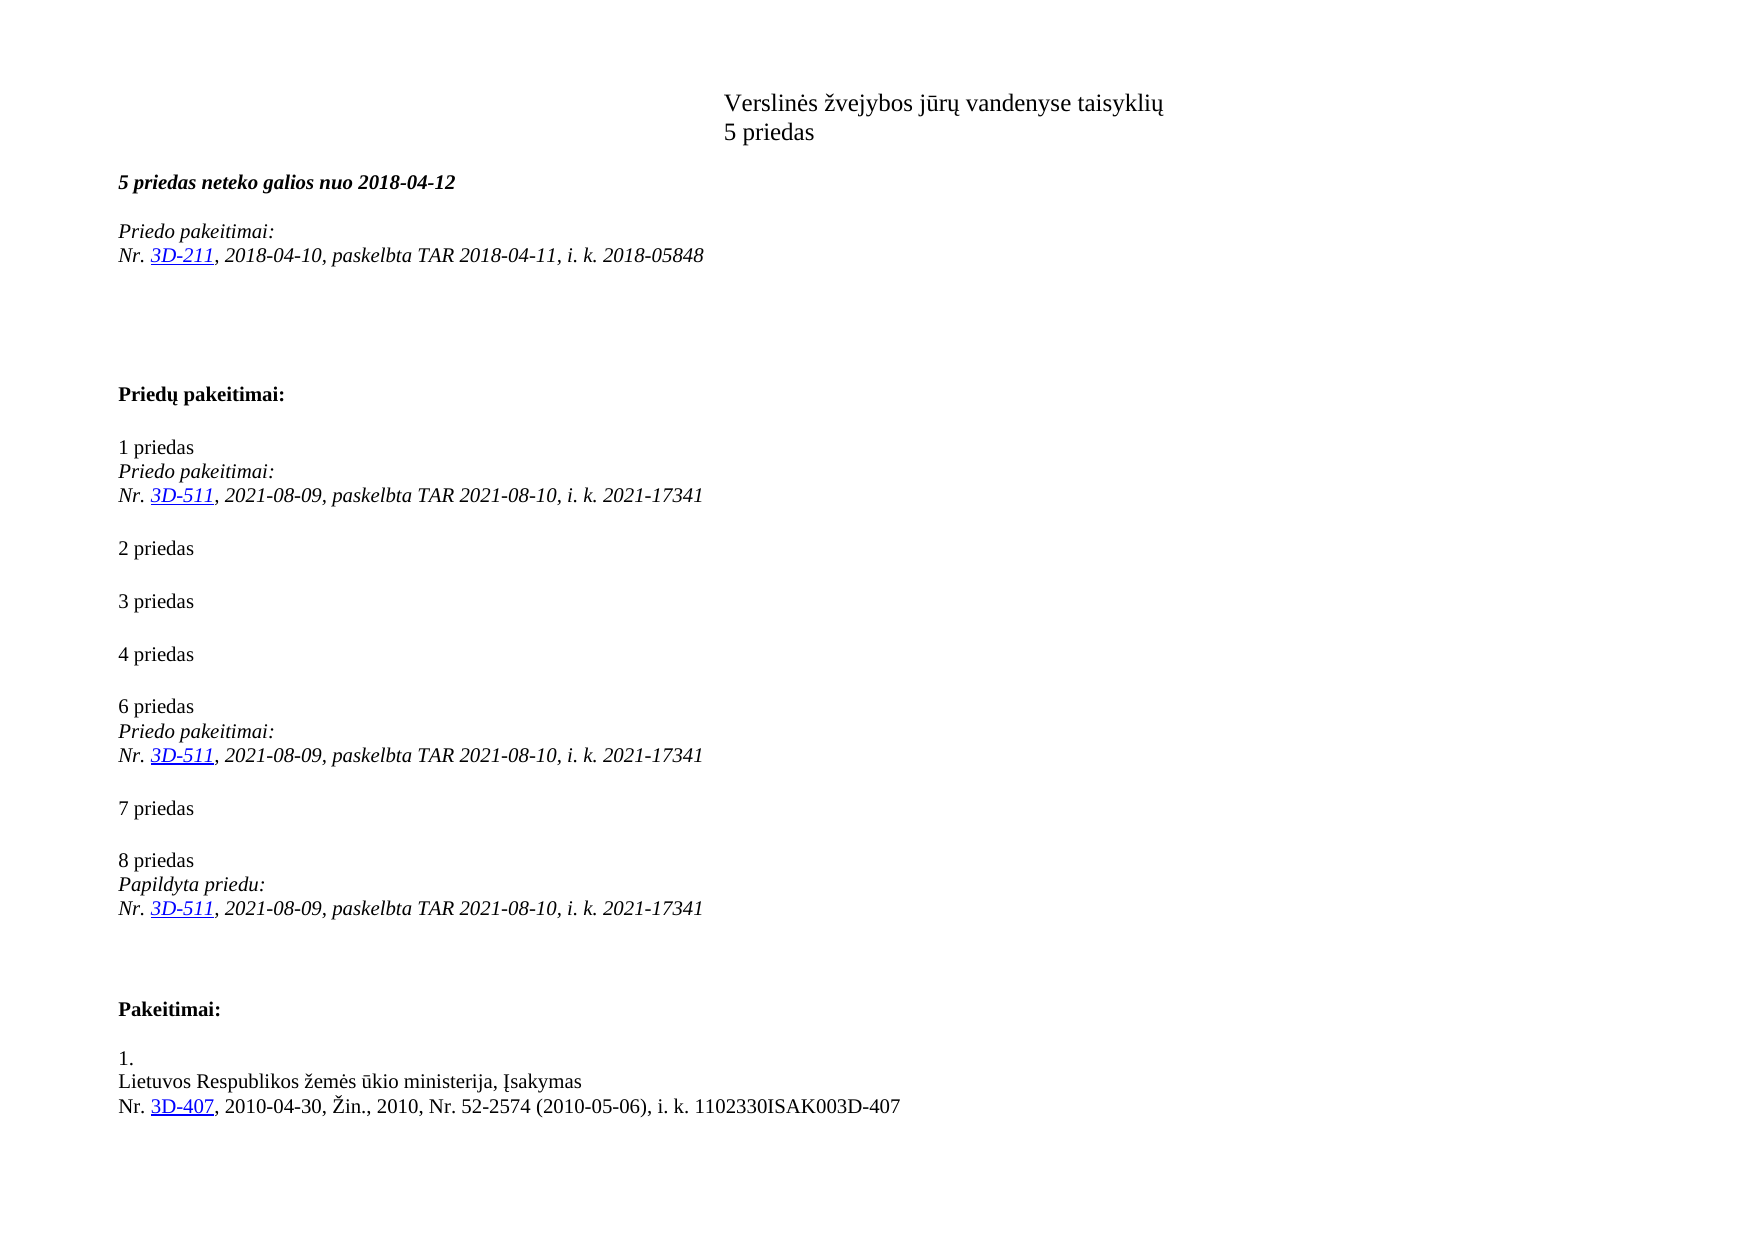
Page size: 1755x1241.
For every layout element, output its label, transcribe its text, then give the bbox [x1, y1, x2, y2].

text Priedo pakeitimai: [118, 219, 1636, 243]
text Nr. 3D-407, 2010-04-30, Žin., 2010, Nr. 52-2574 (2010-05-06), i. k. 1102330ISAK003D-407 [118, 1093, 1636, 1118]
text Priedų pakeitimai: [118, 382, 1636, 406]
text 6 priedas [118, 694, 1636, 718]
text Priedo pakeitimai: [118, 459, 1636, 483]
text 7 priedas [118, 795, 1636, 819]
text 1. [118, 1045, 1636, 1069]
text 3 priedas [118, 589, 1636, 613]
text Papildyta priedu: [118, 872, 1636, 896]
text 4 priedas [118, 642, 1636, 666]
text Nr. 3D-511, 2021-08-09, paskelbta TAR 2021-08-10, i. k. 2021-17341 [118, 743, 1636, 767]
text 1 priedas [118, 435, 1636, 459]
text Lietuvos Respublikos žemės ūkio ministerija, Įsakymas [118, 1069, 1636, 1093]
text Nr. 3D-511, 2021-08-09, paskelbta TAR 2021-08-10, i. k. 2021-17341 [118, 483, 1636, 507]
text 2 priedas [118, 536, 1636, 560]
text Priedo pakeitimai: [118, 718, 1636, 743]
text Verslinės žvejybos jūrų vandenyse taisyklių [723, 88, 1636, 117]
text Nr. 3D-511, 2021-08-09, paskelbta TAR 2021-08-10, i. k. 2021-17341 [118, 896, 1636, 920]
text 5 priedas [723, 117, 1636, 146]
text 5 priedas neteko galios nuo 2018-04-12 [118, 170, 1636, 194]
text Nr. 3D-211, 2018-04-10, paskelbta TAR 2018-04-11, i. k. 2018-05848 [118, 243, 1636, 267]
text Pakeitimai: [118, 997, 1636, 1021]
text 8 priedas [118, 848, 1636, 872]
